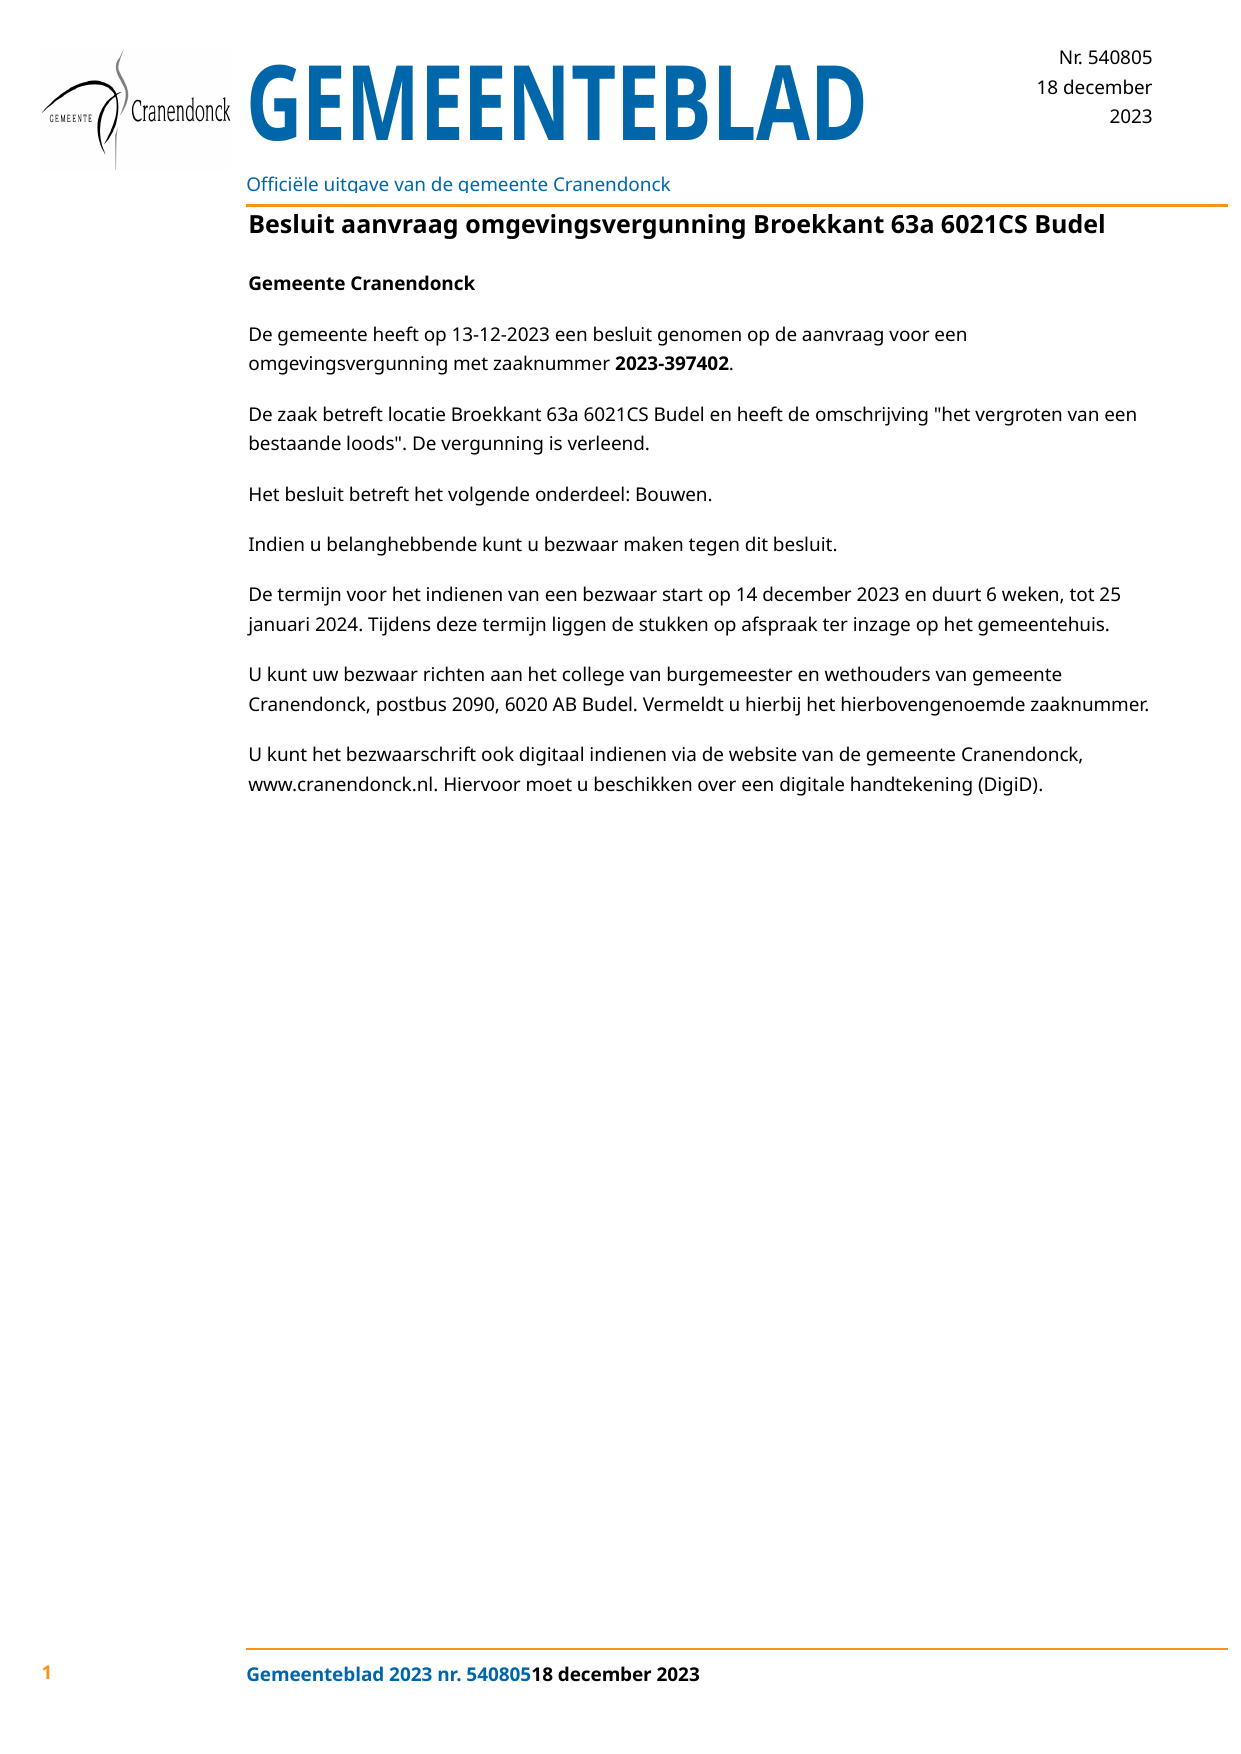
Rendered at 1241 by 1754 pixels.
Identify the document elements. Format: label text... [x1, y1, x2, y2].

text De zaak betreft locatie Broekkant 63a 6021CS Budel en heeft de omschrijving "het vergroten van een bestaande loods". De vergunning is verleend. [248, 401, 1152, 456]
picture [41, 47, 231, 172]
text De gemeente heeft op 13-12-2023 een besluit genomen op de aanvraag voor een omgevingsvergunning met zaaknummer 2023-397402. [248, 321, 1152, 376]
text Gemeente Cranendonck [248, 270, 1152, 296]
text U kunt uw bezwaar richten aan het college van burgemeester en wethouders van gemeente Cranendonck, postbus 2090, 6020 AB Budel. Vermeldt u hierbij het hierbovengenoemde zaaknummer. [248, 662, 1152, 717]
text U kunt het bezwaarschrift ook digitaal indienen via de website van de gemeente Cranendonck, www.cranendonck.nl. Hiervoor moet u beschikken over een digitale handtekening (DigiD). [248, 742, 1152, 797]
text De termijn voor het indienen van een bezwaar start op 14 december 2023 en duurt 6 weken, tot 25 januari 2024. Tijdens deze termijn liggen de stukken op afspraak ter inzage op het gemeentehuis. [248, 582, 1152, 637]
text Indien u belanghebbende kunt u bezwaar maken tegen dit besluit. [248, 531, 1152, 557]
text Besluit aanvraag omgevingsvergunning Broekkant 63a 6021CS Budel [248, 207, 1152, 241]
text Het besluit betreft het volgende onderdeel: Bouwen. [248, 481, 1152, 506]
